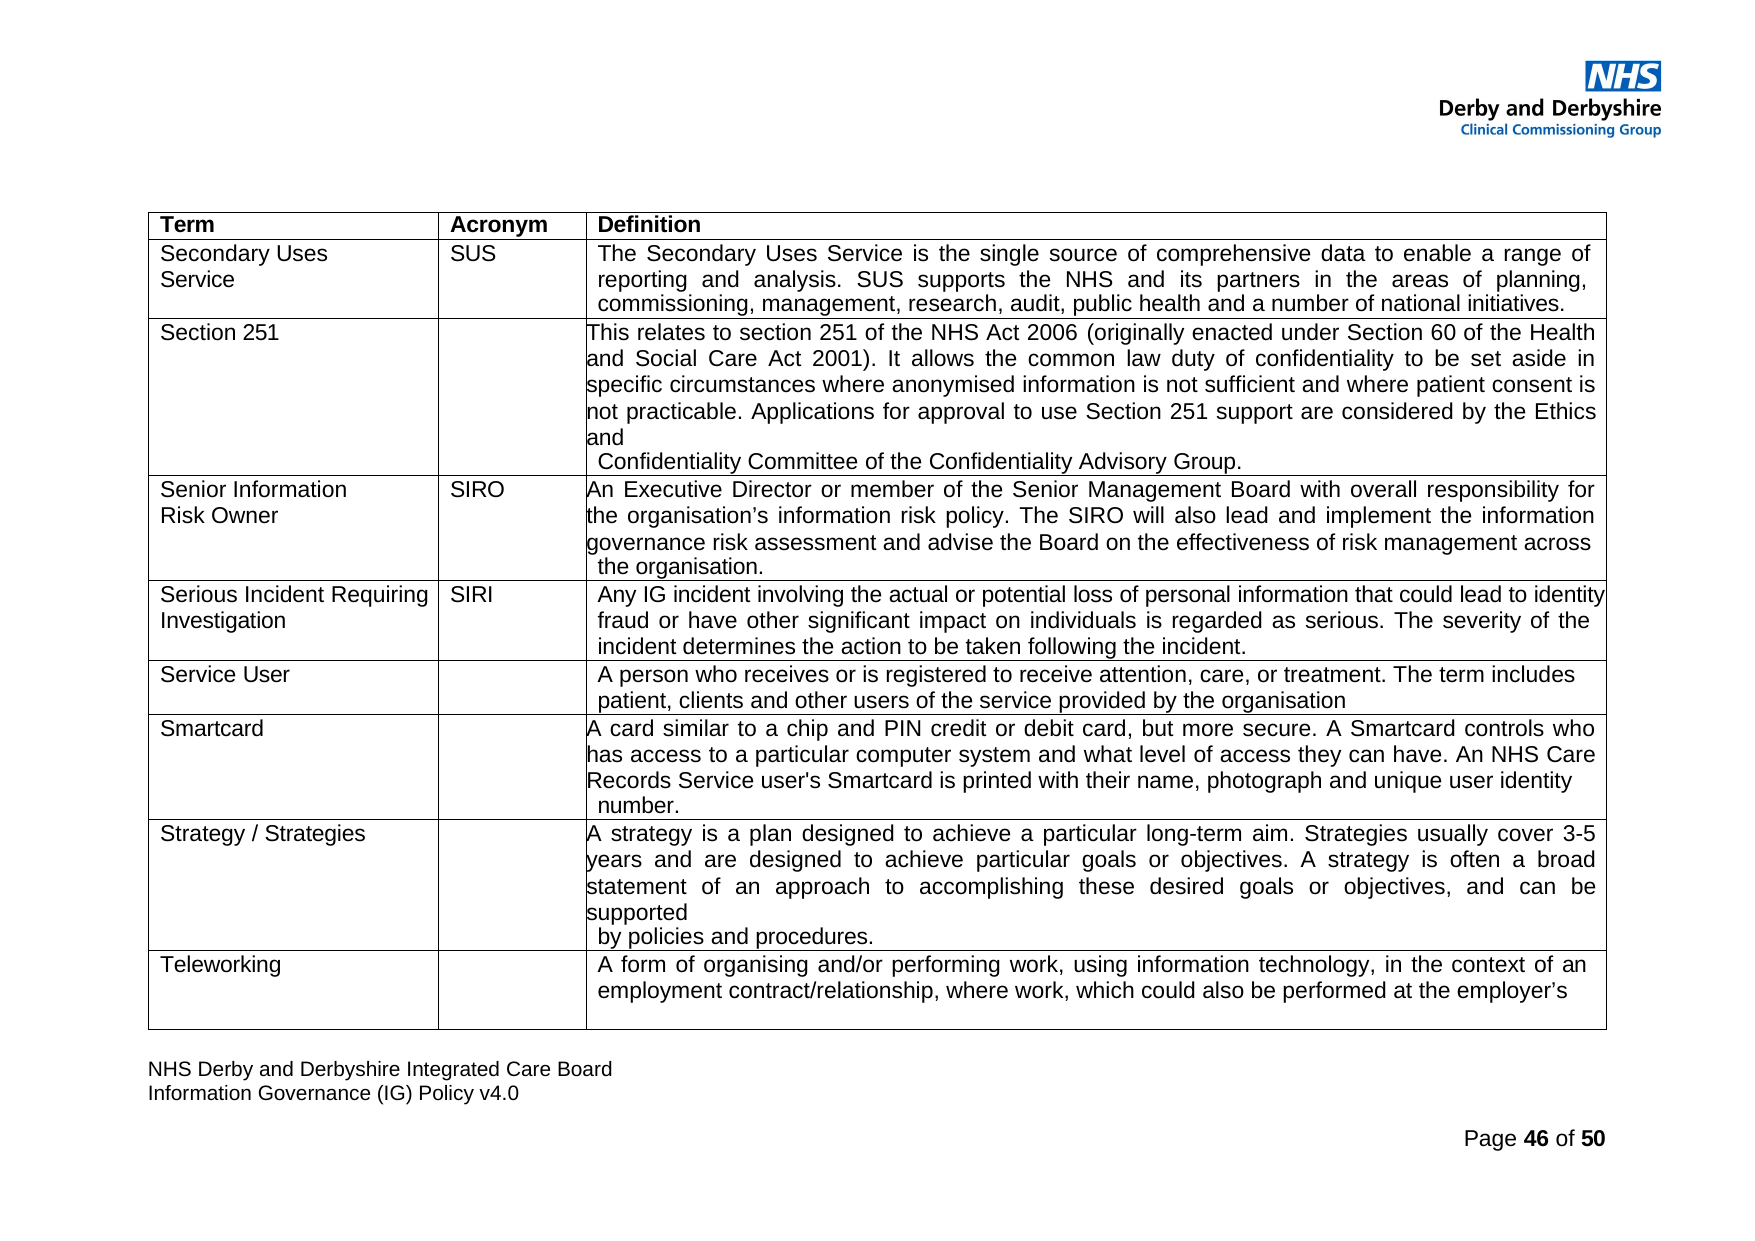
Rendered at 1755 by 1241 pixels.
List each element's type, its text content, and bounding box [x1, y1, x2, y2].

table_cell [439, 661, 586, 713]
table_cell SIRO [439, 476, 586, 580]
table_cell Senior Information Risk Owner [149, 476, 438, 580]
table_cell [439, 820, 586, 950]
table_cell SIRI [439, 581, 586, 660]
table_header Term [149, 213, 438, 239]
table_cell Smartcard [149, 715, 438, 819]
table_cell Service User [149, 661, 438, 713]
table_cell [439, 951, 586, 1029]
table_header Definition [587, 213, 1606, 239]
table_cell Secondary Uses Service [149, 240, 438, 318]
table_cell An Executive Director or member of the Senior Management Board with overall responsibility for the organisation’s information risk policy. The SIRO will also lead and implement the information governance risk assessment and advise the Board on the effectiveness of risk management across the organisation. [587, 476, 1606, 580]
table_cell This relates to section 251 of the NHS Act 2006 (originally enacted under Section 60 of the Health and Social Care Act 2001). It allows the common law duty of confidentiality to be set aside in specific circumstances where anonymised information is not sufficient and where patient consent is not practicable. Applications for approval to use Section 251 support are considered by the Ethics and Confidentiality Committee of the Confidentiality Advisory Group. [587, 319, 1606, 475]
table_header Acronym [439, 213, 586, 239]
table_cell A person who receives or is registered to receive attention, care, or treatment. The term includes patient, clients and other users of the service provided by the organisation [587, 661, 1606, 713]
table_cell Section 251 [149, 319, 438, 475]
table_cell A strategy is a plan designed to achieve a particular long-term aim. Strategies usually cover 3-5 years and are designed to achieve particular goals or objectives. A strategy is often a broad statement of an approach to accomplishing these desired goals or objectives, and can be supported by policies and procedures. [587, 820, 1606, 950]
table_cell A form of organising and/or performing work, using information technology, in the context of an employment contract/relationship, where work, which could also be performed at the employer’s [587, 951, 1606, 1029]
table_cell Strategy / Strategies [149, 820, 438, 950]
table_cell Serious Incident Requiring Investigation [149, 581, 438, 660]
table_cell [439, 319, 586, 475]
table_cell Teleworking [149, 951, 438, 1029]
table_cell SUS [439, 240, 586, 318]
table_cell The Secondary Uses Service is the single source of comprehensive data to enable a range of reporting and analysis. SUS supports the NHS and its partners in the areas of planning, commissioning, management, research, audit, public health and a number of national initiatives. [587, 240, 1606, 318]
table_cell A card similar to a chip and PIN credit or debit card, but more secure. A Smartcard controls who has access to a particular computer system and what level of access they can have. An NHS Care Records Service user's Smartcard is printed with their name, photograph and unique user identity number. [587, 715, 1606, 819]
table_cell [439, 715, 586, 819]
table_cell Any IG incident involving the actual or potential loss of personal information that could lead to identity fraud or have other significant impact on individuals is regarded as serious. The severity of the incident determines the action to be taken following the incident. [587, 581, 1606, 660]
